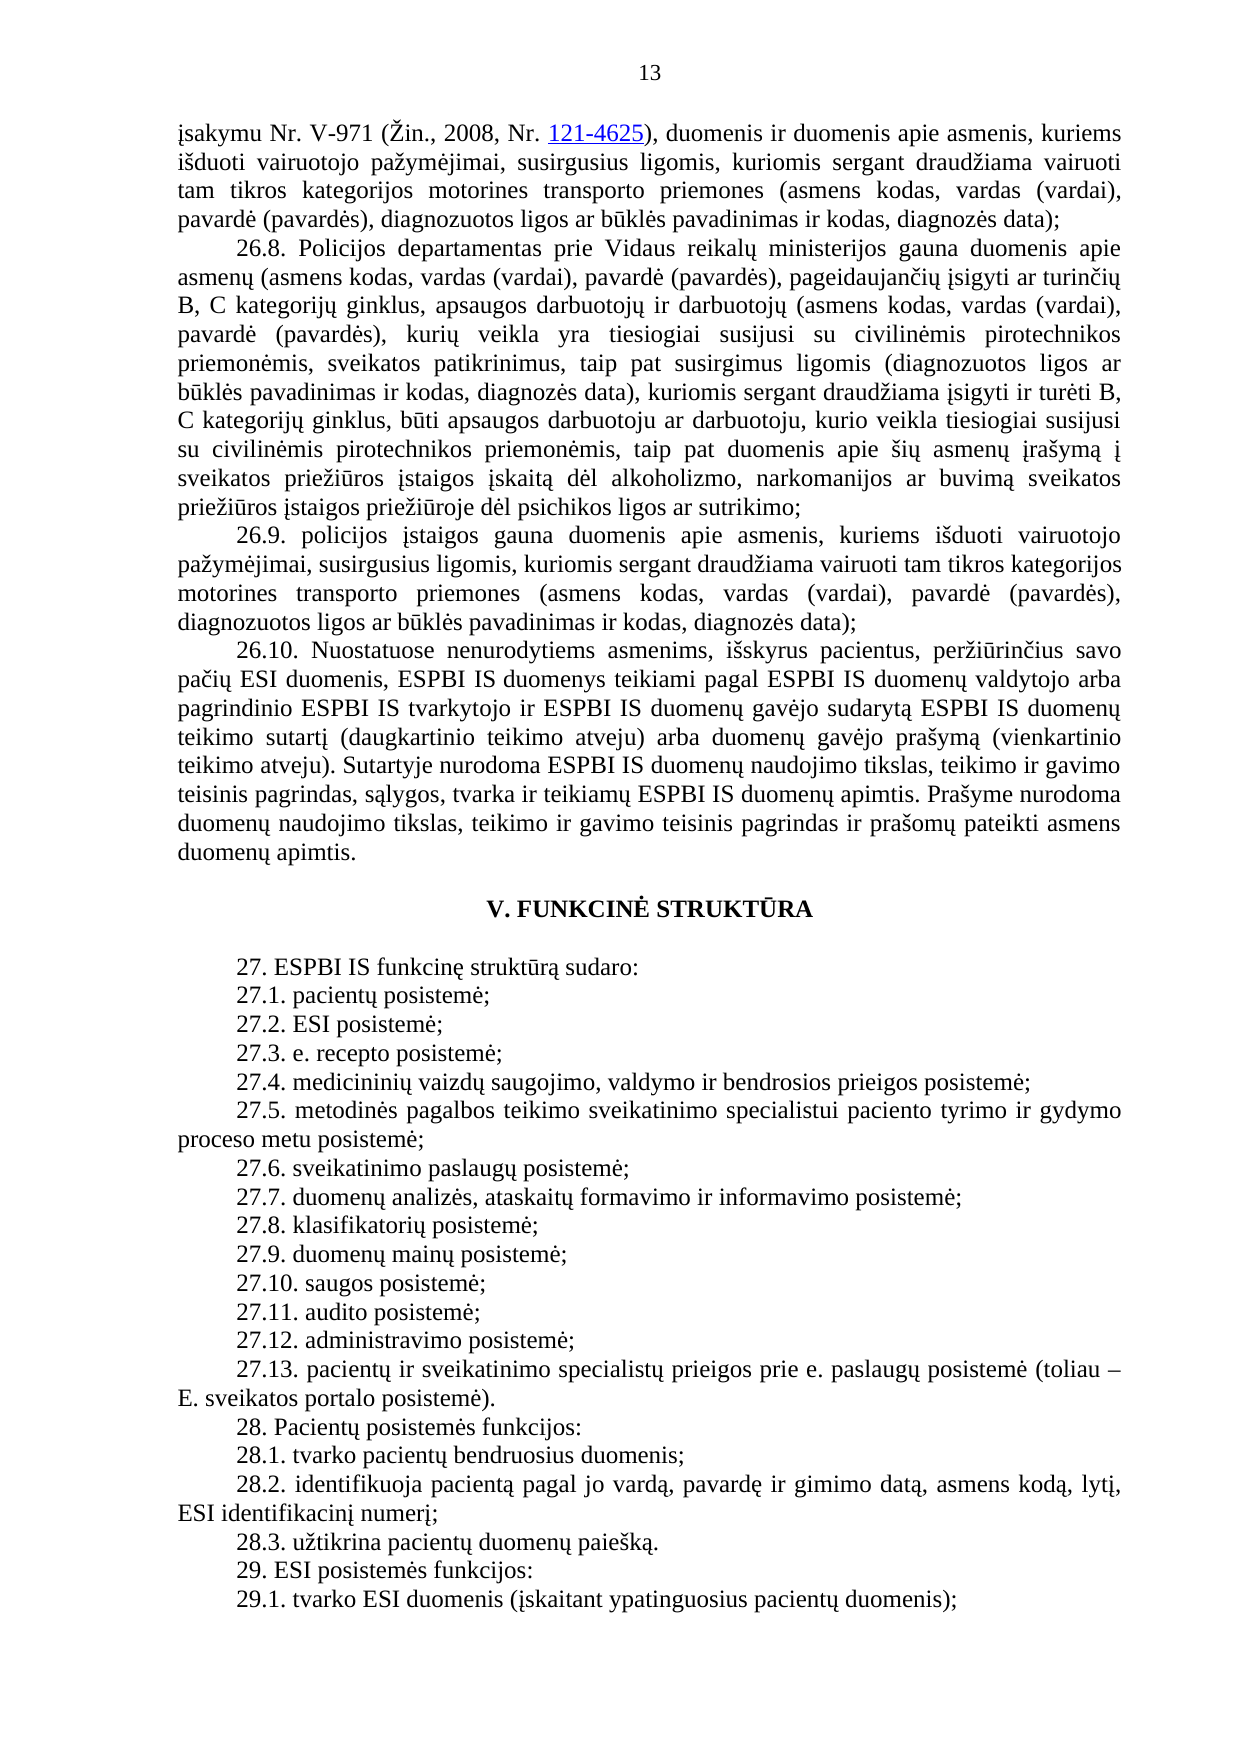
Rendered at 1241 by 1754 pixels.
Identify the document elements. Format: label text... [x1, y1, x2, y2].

text 26.9. policijos įstaigos gauna duomenis apie asmenis, kuriems išduoti vairuotojo pažymėjimai, susirgusius ligomis, kuriomis sergant draudžiama vairuoti tam tikros kategorijos motorines transporto priemones (asmens kodas, vardas (vardai), pavardė (pavardės), diagnozuotos ligos ar būklės pavadinimas ir kodas, diagnozės data); [177, 521, 1122, 636]
text 29. ESI posistemės funkcijos: [177, 1556, 1122, 1584]
text 27.1. pacientų posistemė; [177, 981, 1122, 1009]
text 27. ESPBI IS funkcinę struktūrą sudaro: [177, 952, 1122, 981]
text įsakymu Nr. V-971 (Žin., 2008, Nr. 121-4625), duomenis ir duomenis apie asmenis, kuriems išduoti vairuotojo pažymėjimai, susirgusius ligomis, kuriomis sergant draudžiama vairuoti tam tikros kategorijos motorines transporto priemones (asmens kodas, vardas (vardai), pavardė (pavardės), diagnozuotos ligos ar būklės pavadinimas ir kodas, diagnozės data); [177, 118, 1122, 233]
text V. FUNKCINĖ STRUKTŪRA [177, 894, 1122, 923]
text 27.8. klasifikatorių posistemė; [177, 1211, 1122, 1239]
text 29.1. tvarko ESI duomenis (įskaitant ypatinguosius pacientų duomenis); [177, 1584, 1122, 1613]
text 27.2. ESI posistemė; [177, 1009, 1122, 1038]
text 27.3. e. recepto posistemė; [177, 1038, 1122, 1067]
text 27.13. pacientų ir sveikatinimo specialistų prieigos prie e. paslaugų posistemė (toliau – E. sveikatos portalo posistemė). [177, 1354, 1122, 1412]
text 27.12. administravimo posistemė; [177, 1326, 1122, 1354]
text 28.1. tvarko pacientų bendruosius duomenis; [177, 1441, 1122, 1469]
text 27.10. saugos posistemė; [177, 1268, 1122, 1297]
text 27.7. duomenų analizės, ataskaitų formavimo ir informavimo posistemė; [177, 1182, 1122, 1211]
text 27.5. metodinės pagalbos teikimo sveikatinimo specialistui paciento tyrimo ir gydymo proceso metu posistemė; [177, 1096, 1122, 1153]
text 28.2. identifikuoja pacientą pagal jo vardą, pavardę ir gimimo datą, asmens kodą, lytį, ESI identifikacinį numerį; [177, 1469, 1122, 1527]
text 27.4. medicininių vaizdų saugojimo, valdymo ir bendrosios prieigos posistemė; [177, 1067, 1122, 1096]
text 26.10. Nuostatuose nenurodytiems asmenims, išskyrus pacientus, peržiūrinčius savo pačių ESI duomenis, ESPBI IS duomenys teikiami pagal ESPBI IS duomenų valdytojo arba pagrindinio ESPBI IS tvarkytojo ir ESPBI IS duomenų gavėjo sudarytą ESPBI IS duomenų teikimo sutartį (daugkartinio teikimo atveju) arba duomenų gavėjo prašymą (vienkartinio teikimo atveju). Sutartyje nurodoma ESPBI IS duomenų naudojimo tikslas, teikimo ir gavimo teisinis pagrindas, sąlygos, tvarka ir teikiamų ESPBI IS duomenų apimtis. Prašyme nurodoma duomenų naudojimo tikslas, teikimo ir gavimo teisinis pagrindas ir prašomų pateikti asmens duomenų apimtis. [177, 636, 1122, 866]
text 28. Pacientų posistemės funkcijos: [177, 1412, 1122, 1441]
text 27.6. sveikatinimo paslaugų posistemė; [177, 1153, 1122, 1182]
text 26.8. Policijos departamentas prie Vidaus reikalų ministerijos gauna duomenis apie asmenų (asmens kodas, vardas (vardai), pavardė (pavardės), pageidaujančių įsigyti ar turinčių B, C kategorijų ginklus, apsaugos darbuotojų ir darbuotojų (asmens kodas, vardas (vardai), pavardė (pavardės), kurių veikla yra tiesiogiai susijusi su civilinėmis pirotechnikos priemonėmis, sveikatos patikrinimus, taip pat susirgimus ligomis (diagnozuotos ligos ar būklės pavadinimas ir kodas, diagnozės data), kuriomis sergant draudžiama įsigyti ir turėti B, C kategorijų ginklus, būti apsaugos darbuotoju ar darbuotoju, kurio veikla tiesiogiai susijusi su civilinėmis pirotechnikos priemonėmis, taip pat duomenis apie šių asmenų įrašymą į sveikatos priežiūros įstaigos įskaitą dėl alkoholizmo, narkomanijos ar buvimą sveikatos priežiūros įstaigos priežiūroje dėl psichikos ligos ar sutrikimo; [177, 233, 1122, 521]
text 28.3. užtikrina pacientų duomenų paiešką. [177, 1527, 1122, 1556]
text 27.11. audito posistemė; [177, 1297, 1122, 1326]
text 27.9. duomenų mainų posistemė; [177, 1239, 1122, 1268]
